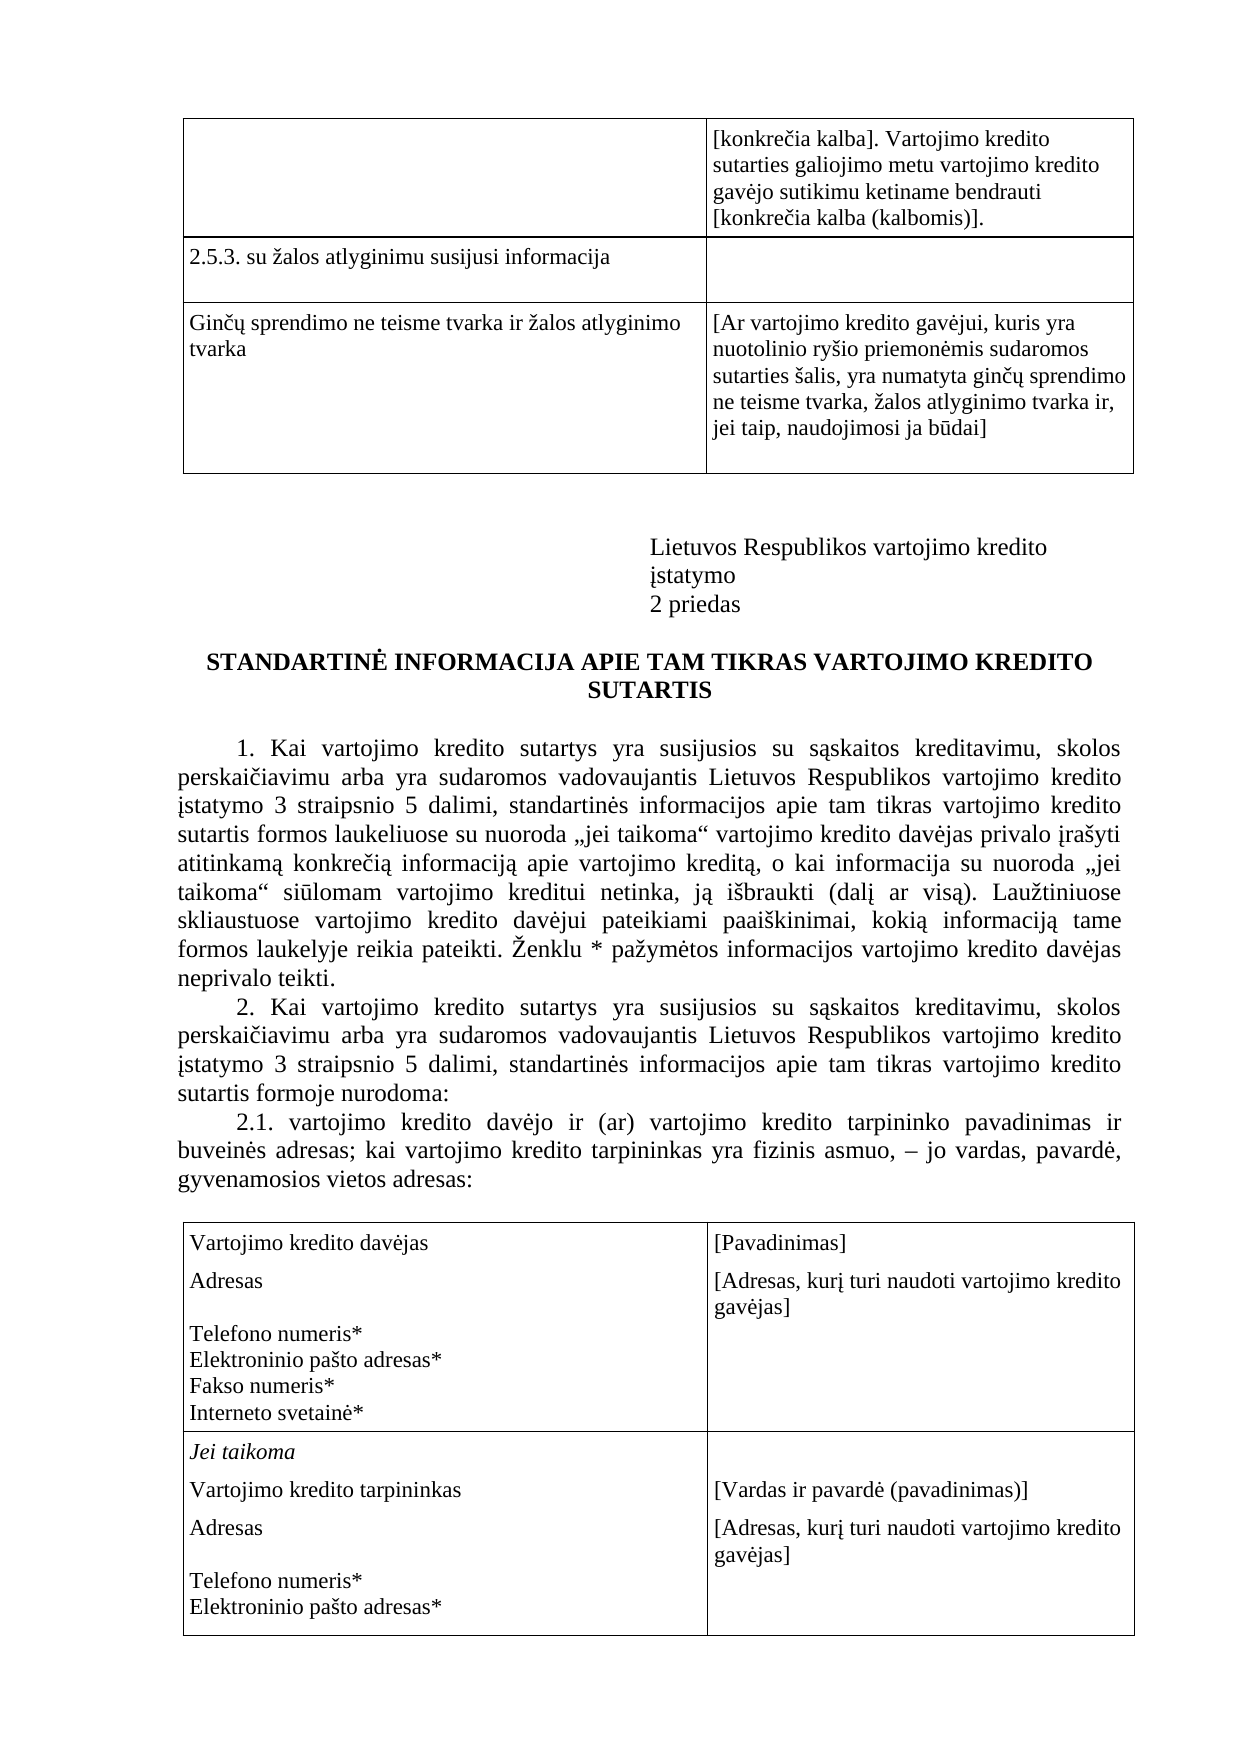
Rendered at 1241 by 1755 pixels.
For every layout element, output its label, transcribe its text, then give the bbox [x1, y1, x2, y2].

table_cell Adresas Telefono numeris* Elektroninio pašto adresas* [184, 1509, 707, 1635]
text 2 priedas [649, 589, 1122, 618]
table_cell [Vardas ir pavardė (pavadinimas)] [708, 1470, 1134, 1508]
table_header [Pavadinimas] [708, 1223, 1134, 1261]
text STANDARTINĖ INFORMACIJA APIE TAM TIKRAS VARTOJIMO KREDITO SUTARTIS [177, 647, 1122, 704]
table_cell 2.5.3. su žalos atlyginimu susijusi informacija [184, 238, 706, 302]
table_cell [Ar vartojimo kredito gavėjui, kuris yra nuotolinio ryšio priemonėmis sudaromos sutarties šalis, yra numatyta ginčų sprendimo ne teisme tvarka, žalos atlyginimo tvarka ir, jei taip, naudojimosi ja būdai] [707, 303, 1133, 473]
table_cell [konkrečia kalba]. Vartojimo kredito sutarties galiojimo metu vartojimo kredito gavėjo sutikimu ketiname bendrauti [konkrečia kalba (kalbomis)]. [707, 119, 1133, 236]
text 2. Kai vartojimo kredito sutartys yra susijusios su sąskaitos kreditavimu, skolos perskaičiavimu arba yra sudaromos vadovaujantis Lietuvos Respublikos vartojimo kredito įstatymo 3 straipsnio 5 dalimi, standartinės informacijos apie tam tikras vartojimo kredito sutartis formoje nurodoma: [177, 992, 1122, 1107]
table_cell [708, 1432, 1134, 1470]
text 2.1. vartojimo kredito davėjo ir (ar) vartojimo kredito tarpininko pavadinimas ir buveinės adresas; kai vartojimo kredito tarpininkas yra fizinis asmuo, – jo vardas, pavardė, gyvenamosios vietos adresas: [177, 1107, 1122, 1193]
table_cell Vartojimo kredito tarpininkas [184, 1470, 707, 1508]
text Lietuvos Respublikos vartojimo kredito įstatymo [649, 532, 1122, 589]
table_header Vartojimo kredito davėjas [184, 1223, 707, 1261]
text 1. Kai vartojimo kredito sutartys yra susijusios su sąskaitos kreditavimu, skolos perskaičiavimu arba yra sudaromos vadovaujantis Lietuvos Respublikos vartojimo kredito įstatymo 3 straipsnio 5 dalimi, standartinės informacijos apie tam tikras vartojimo kredito sutartis formos laukeliuose su nuoroda „jei taikoma“ vartojimo kredito davėjas privalo įrašyti atitinkamą konkrečią informaciją apie vartojimo kreditą, o kai informacija su nuoroda „jei taikoma“ siūlomam vartojimo kreditui netinka, ją išbraukti (dalį ar visą). Laužtiniuose skliaustuose vartojimo kredito davėjui pateikiami paaiškinimai, kokią informaciją tame formos laukelyje reikia pateikti. Ženklu * pažymėtos informacijos vartojimo kredito davėjas neprivalo teikti. [177, 733, 1122, 992]
table_cell Ginčų sprendimo ne teisme tvarka ir žalos atlyginimo tvarka [184, 303, 706, 473]
table_cell [Adresas, kurį turi naudoti vartojimo kredito gavėjas] [708, 1509, 1134, 1635]
table_cell Adresas Telefono numeris* Elektroninio pašto adresas* Fakso numeris* Interneto svetainė* [184, 1261, 707, 1431]
table_cell [707, 238, 1133, 302]
table_cell [184, 119, 706, 236]
table_cell [Adresas, kurį turi naudoti vartojimo kredito gavėjas] [708, 1261, 1134, 1431]
table_cell Jei taikoma [184, 1432, 707, 1470]
